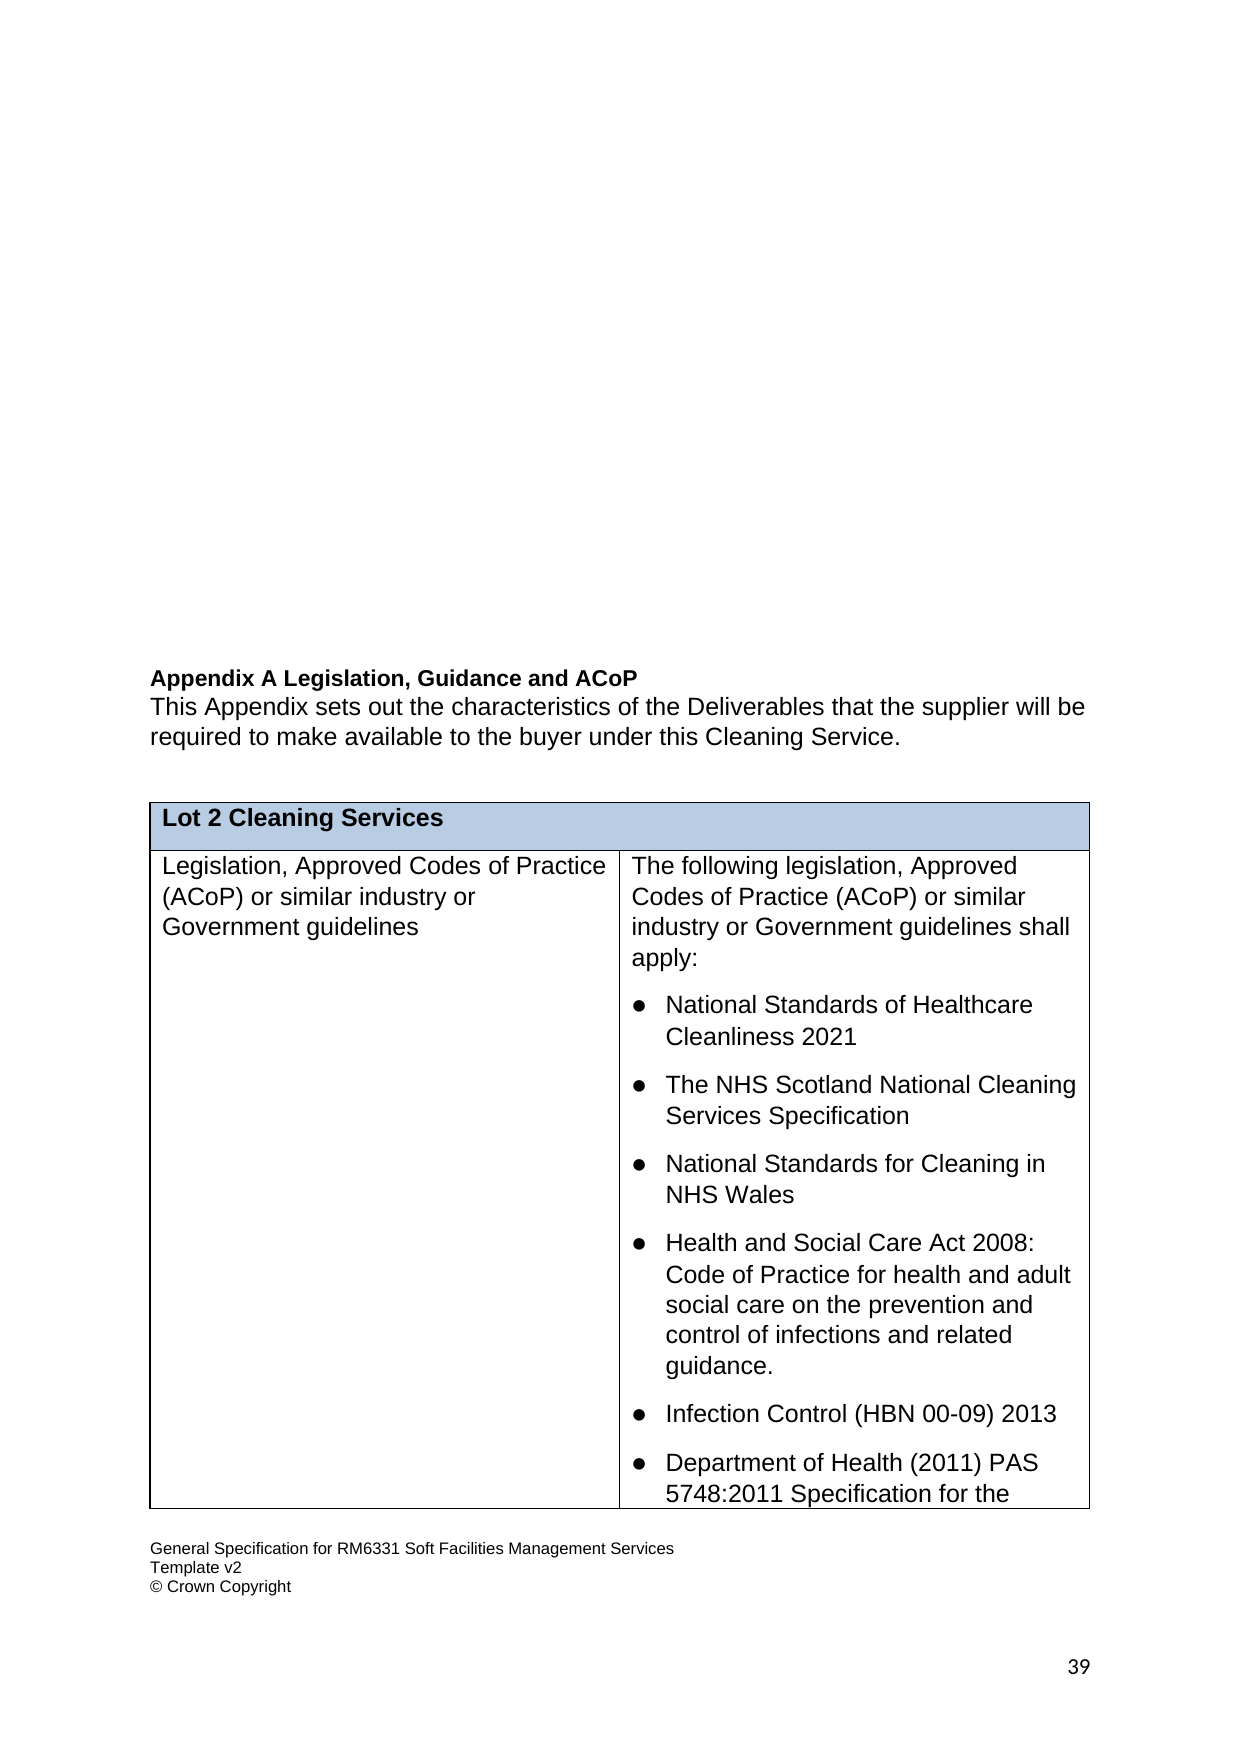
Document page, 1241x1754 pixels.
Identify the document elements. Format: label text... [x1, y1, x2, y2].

table_cell Legislation, Approved Codes of Practice (ACoP) or similar industry or Government guidelines [151, 851, 619, 1508]
text This Appendix sets out the characteristics of the Deliverables that the supplier will be required to make available to the buyer under this Cleaning Service. [150, 692, 1090, 751]
table_header Lot 2 Cleaning Services [151, 803, 1089, 850]
table_cell The following legislation, Approved Codes of Practice (ACoP) or similar industry or Government guidelines shall apply: National Standards of Healthcare Cleanliness 2021 The NHS Scotland National Cleaning Services Specification National Standards for Cleaning in NHS Wales Health and Social Care Act 2008: Code of Practice for health and adult social care on the prevention and control of infections and related guidance. Infection Control (HBN 00-09) 2013 Department of Health (2011) PAS 5748:2011 Specification for the [620, 851, 1089, 1508]
subtitle Appendix A Legislation, Guidance and ACoP [150, 665, 1090, 692]
